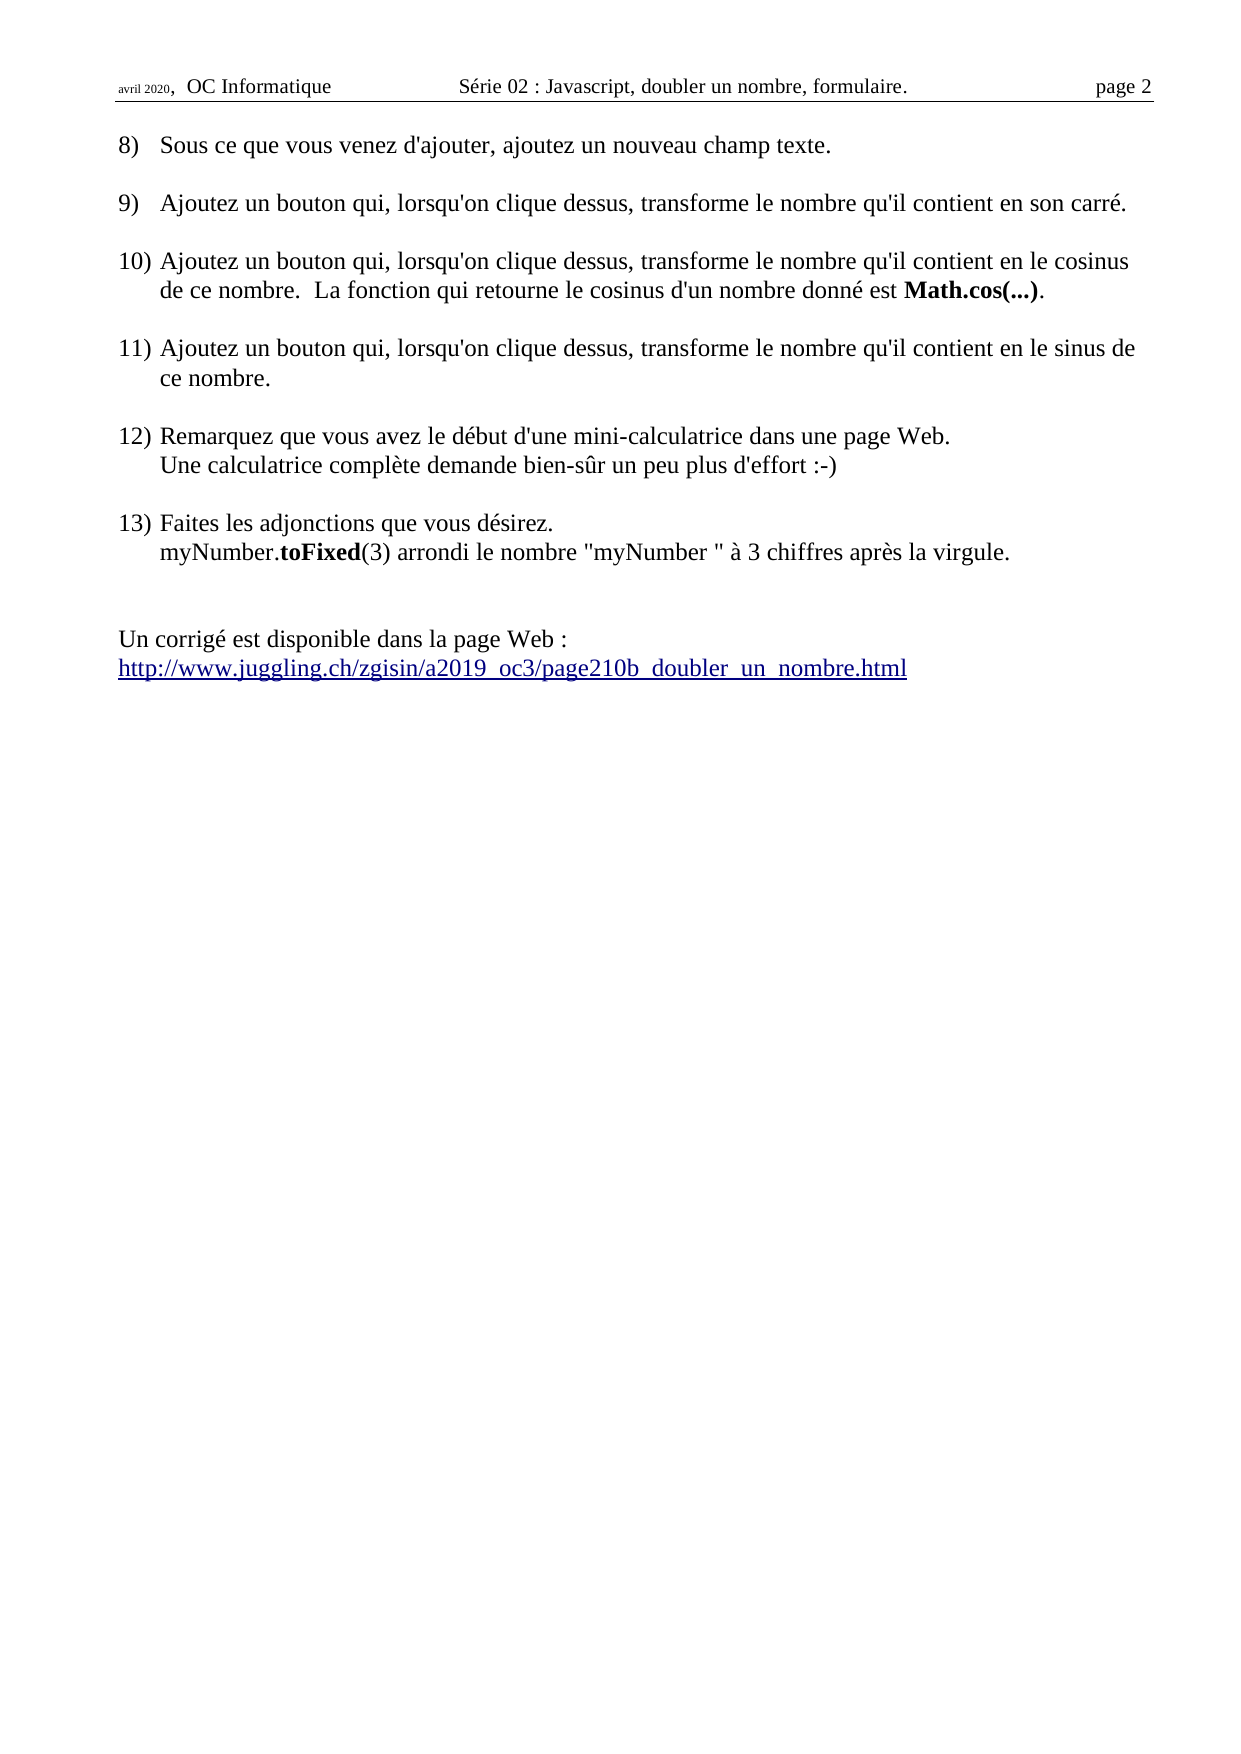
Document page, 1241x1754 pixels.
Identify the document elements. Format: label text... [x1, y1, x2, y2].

text 13) Faites les adjonctions que vous désirez. [118, 508, 1152, 537]
text 9) Ajoutez un bouton qui, lorsqu'on clique dessus, transforme le nombre qu'il contient en son carré. [118, 188, 1152, 217]
text Une calculatrice complète demande bien-sûr un peu plus d'effort :-) [118, 449, 1152, 479]
text http://www.juggling.ch/zgisin/a2019_oc3/page210b_doubler_un_nombre.html [118, 653, 1152, 682]
text 11) Ajoutez un bouton qui, lorsqu'on clique dessus, transforme le nombre qu'il contient en le sinus de ce nombre. [118, 333, 1152, 391]
text 8) Sous ce que vous venez d'ajouter, ajoutez un nouveau champ texte. [118, 130, 1152, 159]
text myNumber.toFixed(3) arrondi le nombre "myNumber " à 3 chiffres après la virgule. [118, 537, 1152, 566]
text Un corrigé est disponible dans la page Web : [118, 624, 1152, 653]
text 12) Remarquez que vous avez le début d'une mini-calculatrice dans une page Web. [118, 421, 1152, 449]
text 10) Ajoutez un bouton qui, lorsqu'on clique dessus, transforme le nombre qu'il contient en le cosinus de ce nombre. La fonction qui retourne le cosinus d'un nombre donné est Math.cos(...). [118, 246, 1152, 304]
